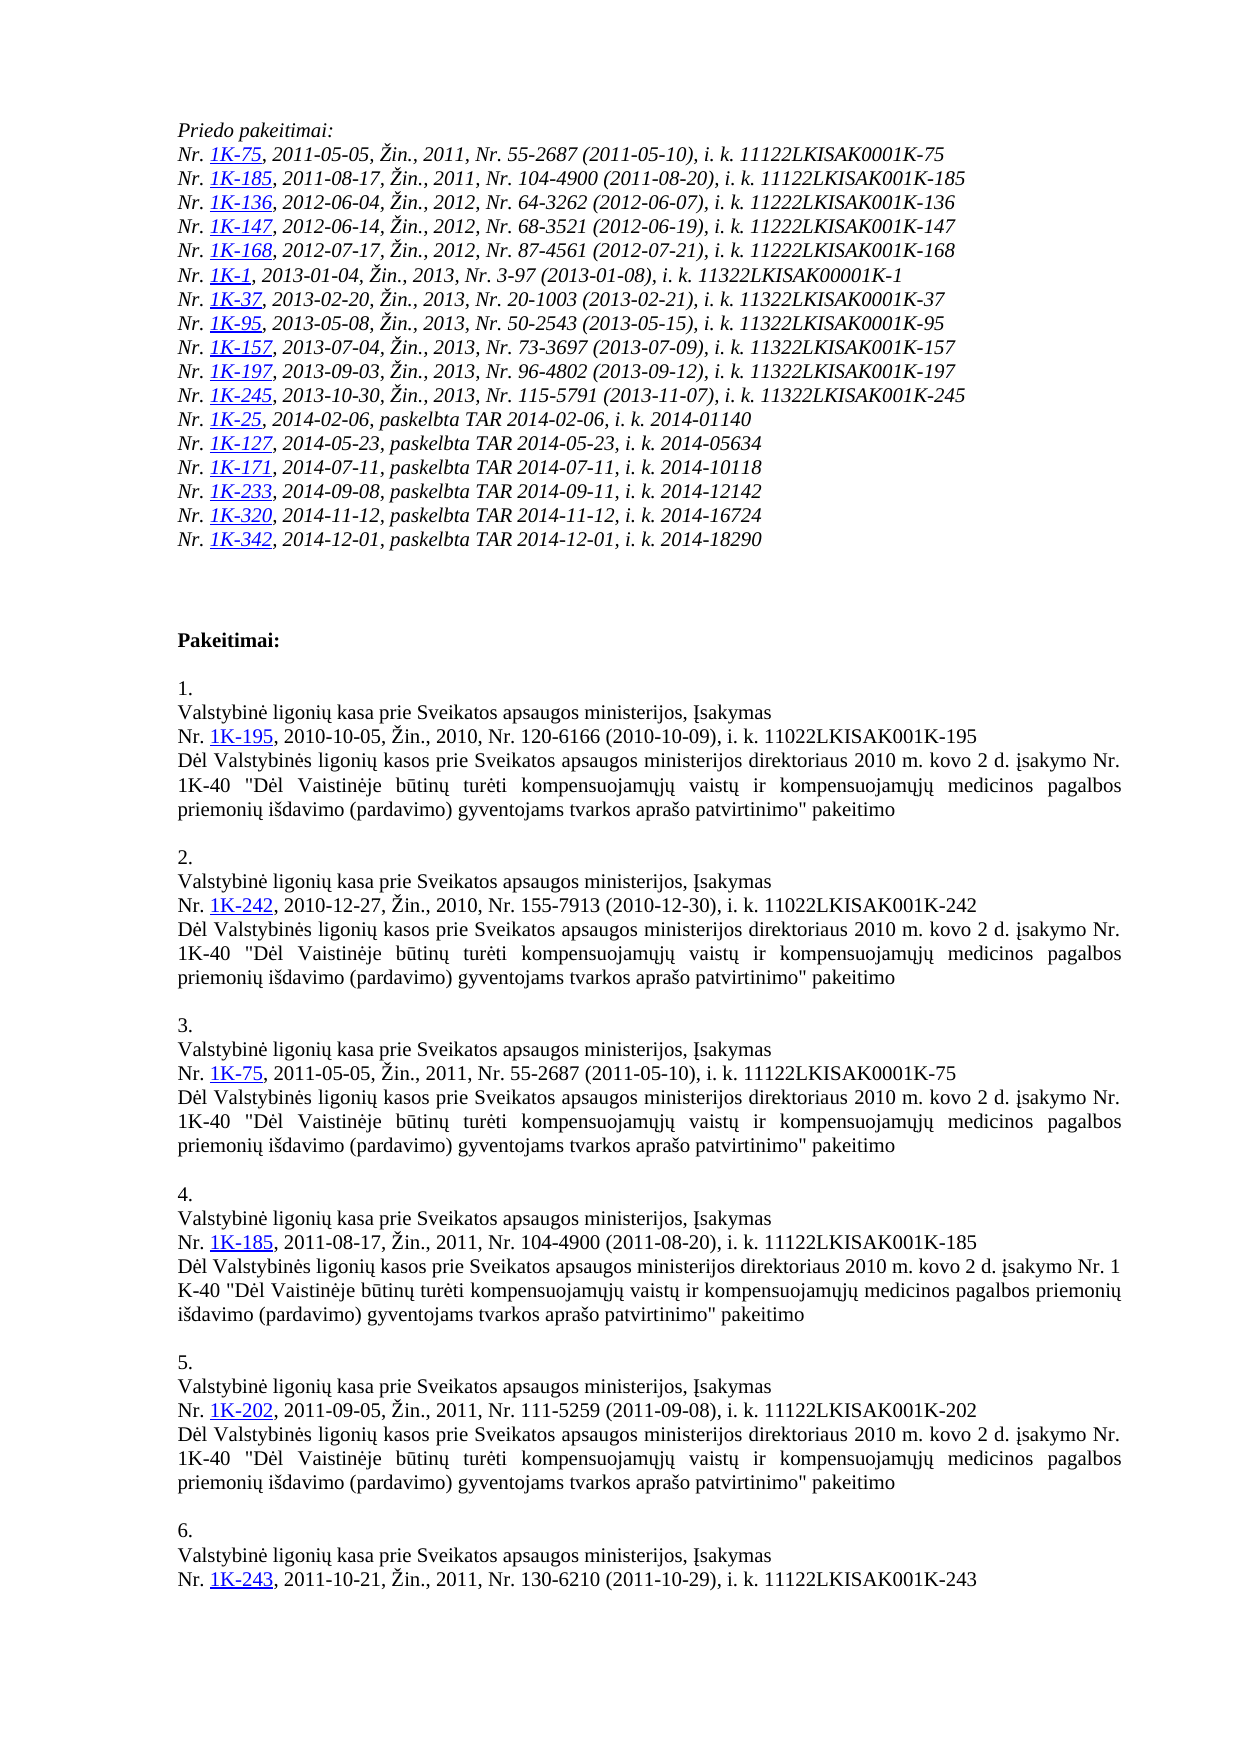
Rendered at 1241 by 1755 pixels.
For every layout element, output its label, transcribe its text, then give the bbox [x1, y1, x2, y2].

text Nr. 1K-185, 2011-08-17, Žin., 2011, Nr. 104-4900 (2011-08-20), i. k. 11122LKISAK001K-185 [177, 1230, 1122, 1254]
text Pakeitimai: [177, 628, 1122, 652]
text Nr. 1K-25, 2014-02-06, paskelbta TAR 2014-02-06, i. k. 2014-01140 [177, 407, 1122, 431]
text Nr. 1K-342, 2014-12-01, paskelbta TAR 2014-12-01, i. k. 2014-18290 [177, 527, 1122, 551]
text Nr. 1K-197, 2013-09-03, Žin., 2013, Nr. 96-4802 (2013-09-12), i. k. 11322LKISAK001K-197 [177, 359, 1122, 383]
text Nr. 1K-243, 2011-10-21, Žin., 2011, Nr. 130-6210 (2011-10-29), i. k. 11122LKISAK001K-243 [177, 1567, 1122, 1591]
text Nr. 1K-127, 2014-05-23, paskelbta TAR 2014-05-23, i. k. 2014-05634 [177, 431, 1122, 455]
text Valstybinė ligonių kasa prie Sveikatos apsaugos ministerijos, Įsakymas [177, 700, 1122, 724]
text Dėl Valstybinės ligonių kasos prie Sveikatos apsaugos ministerijos direktoriaus 2010 m. kovo 2 d. įsakymo Nr. 1K-40 "Dėl Vaistinėje būtinų turėti kompensuojamųjų vaistų ir kompensuojamųjų medicinos pagalbos priemonių išdavimo (pardavimo) gyventojams tvarkos aprašo patvirtinimo" pakeitimo [177, 1085, 1122, 1157]
text Nr. 1K-185, 2011-08-17, Žin., 2011, Nr. 104-4900 (2011-08-20), i. k. 11122LKISAK001K-185 [177, 166, 1122, 190]
text 3. [177, 1013, 1122, 1037]
text Nr. 1K-157, 2013-07-04, Žin., 2013, Nr. 73-3697 (2013-07-09), i. k. 11322LKISAK001K-157 [177, 335, 1122, 359]
text Dėl Valstybinės ligonių kasos prie Sveikatos apsaugos ministerijos direktoriaus 2010 m. kovo 2 d. įsakymo Nr. 1K-40 "Dėl Vaistinėje būtinų turėti kompensuojamųjų vaistų ir kompensuojamųjų medicinos pagalbos priemonių išdavimo (pardavimo) gyventojams tvarkos aprašo patvirtinimo" pakeitimo [177, 1422, 1122, 1494]
text Nr. 1K-242, 2010-12-27, Žin., 2010, Nr. 155-7913 (2010-12-30), i. k. 11022LKISAK001K-242 [177, 893, 1122, 917]
text Dėl Valstybinės ligonių kasos prie Sveikatos apsaugos ministerijos direktoriaus 2010 m. kovo 2 d. įsakymo Nr. 1 K-40 "Dėl Vaistinėje būtinų turėti kompensuojamųjų vaistų ir kompensuojamųjų medicinos pagalbos priemonių išdavimo (pardavimo) gyventojams tvarkos aprašo patvirtinimo" pakeitimo [177, 1254, 1122, 1326]
text Nr. 1K-233, 2014-09-08, paskelbta TAR 2014-09-11, i. k. 2014-12142 [177, 479, 1122, 503]
text Valstybinė ligonių kasa prie Sveikatos apsaugos ministerijos, Įsakymas [177, 1037, 1122, 1061]
text Nr. 1K-202, 2011-09-05, Žin., 2011, Nr. 111-5259 (2011-09-08), i. k. 11122LKISAK001K-202 [177, 1398, 1122, 1422]
text Nr. 1K-195, 2010-10-05, Žin., 2010, Nr. 120-6166 (2010-10-09), i. k. 11022LKISAK001K-195 [177, 724, 1122, 748]
text Nr. 1K-320, 2014-11-12, paskelbta TAR 2014-11-12, i. k. 2014-16724 [177, 503, 1122, 527]
text 5. [177, 1350, 1122, 1374]
text Nr. 1K-147, 2012-06-14, Žin., 2012, Nr. 68-3521 (2012-06-19), i. k. 11222LKISAK001K-147 [177, 214, 1122, 238]
text Valstybinė ligonių kasa prie Sveikatos apsaugos ministerijos, Įsakymas [177, 869, 1122, 893]
text Dėl Valstybinės ligonių kasos prie Sveikatos apsaugos ministerijos direktoriaus 2010 m. kovo 2 d. įsakymo Nr. 1K-40 "Dėl Vaistinėje būtinų turėti kompensuojamųjų vaistų ir kompensuojamųjų medicinos pagalbos priemonių išdavimo (pardavimo) gyventojams tvarkos aprašo patvirtinimo" pakeitimo [177, 917, 1122, 989]
text Valstybinė ligonių kasa prie Sveikatos apsaugos ministerijos, Įsakymas [177, 1542, 1122, 1567]
text Nr. 1K-75, 2011-05-05, Žin., 2011, Nr. 55-2687 (2011-05-10), i. k. 11122LKISAK0001K-75 [177, 1061, 1122, 1085]
text Nr. 1K-95, 2013-05-08, Žin., 2013, Nr. 50-2543 (2013-05-15), i. k. 11322LKISAK0001K-95 [177, 311, 1122, 335]
text Priedo pakeitimai: [177, 118, 1122, 142]
text Nr. 1K-171, 2014-07-11, paskelbta TAR 2014-07-11, i. k. 2014-10118 [177, 455, 1122, 479]
text 2. [177, 845, 1122, 869]
text 4. [177, 1182, 1122, 1206]
text Valstybinė ligonių kasa prie Sveikatos apsaugos ministerijos, Įsakymas [177, 1374, 1122, 1398]
text Nr. 1K-245, 2013-10-30, Žin., 2013, Nr. 115-5791 (2013-11-07), i. k. 11322LKISAK001K-245 [177, 383, 1122, 407]
text Valstybinė ligonių kasa prie Sveikatos apsaugos ministerijos, Įsakymas [177, 1206, 1122, 1230]
text Nr. 1K-37, 2013-02-20, Žin., 2013, Nr. 20-1003 (2013-02-21), i. k. 11322LKISAK0001K-37 [177, 287, 1122, 311]
text Nr. 1K-168, 2012-07-17, Žin., 2012, Nr. 87-4561 (2012-07-21), i. k. 11222LKISAK001K-168 [177, 238, 1122, 262]
text Nr. 1K-75, 2011-05-05, Žin., 2011, Nr. 55-2687 (2011-05-10), i. k. 11122LKISAK0001K-75 [177, 142, 1122, 166]
text 1. [177, 676, 1122, 700]
text Dėl Valstybinės ligonių kasos prie Sveikatos apsaugos ministerijos direktoriaus 2010 m. kovo 2 d. įsakymo Nr. 1K-40 "Dėl Vaistinėje būtinų turėti kompensuojamųjų vaistų ir kompensuojamųjų medicinos pagalbos priemonių išdavimo (pardavimo) gyventojams tvarkos aprašo patvirtinimo" pakeitimo [177, 748, 1122, 821]
text Nr. 1K-1, 2013-01-04, Žin., 2013, Nr. 3-97 (2013-01-08), i. k. 11322LKISAK00001K-1 [177, 262, 1122, 287]
text 6. [177, 1518, 1122, 1542]
text Nr. 1K-136, 2012-06-04, Žin., 2012, Nr. 64-3262 (2012-06-07), i. k. 11222LKISAK001K-136 [177, 190, 1122, 214]
